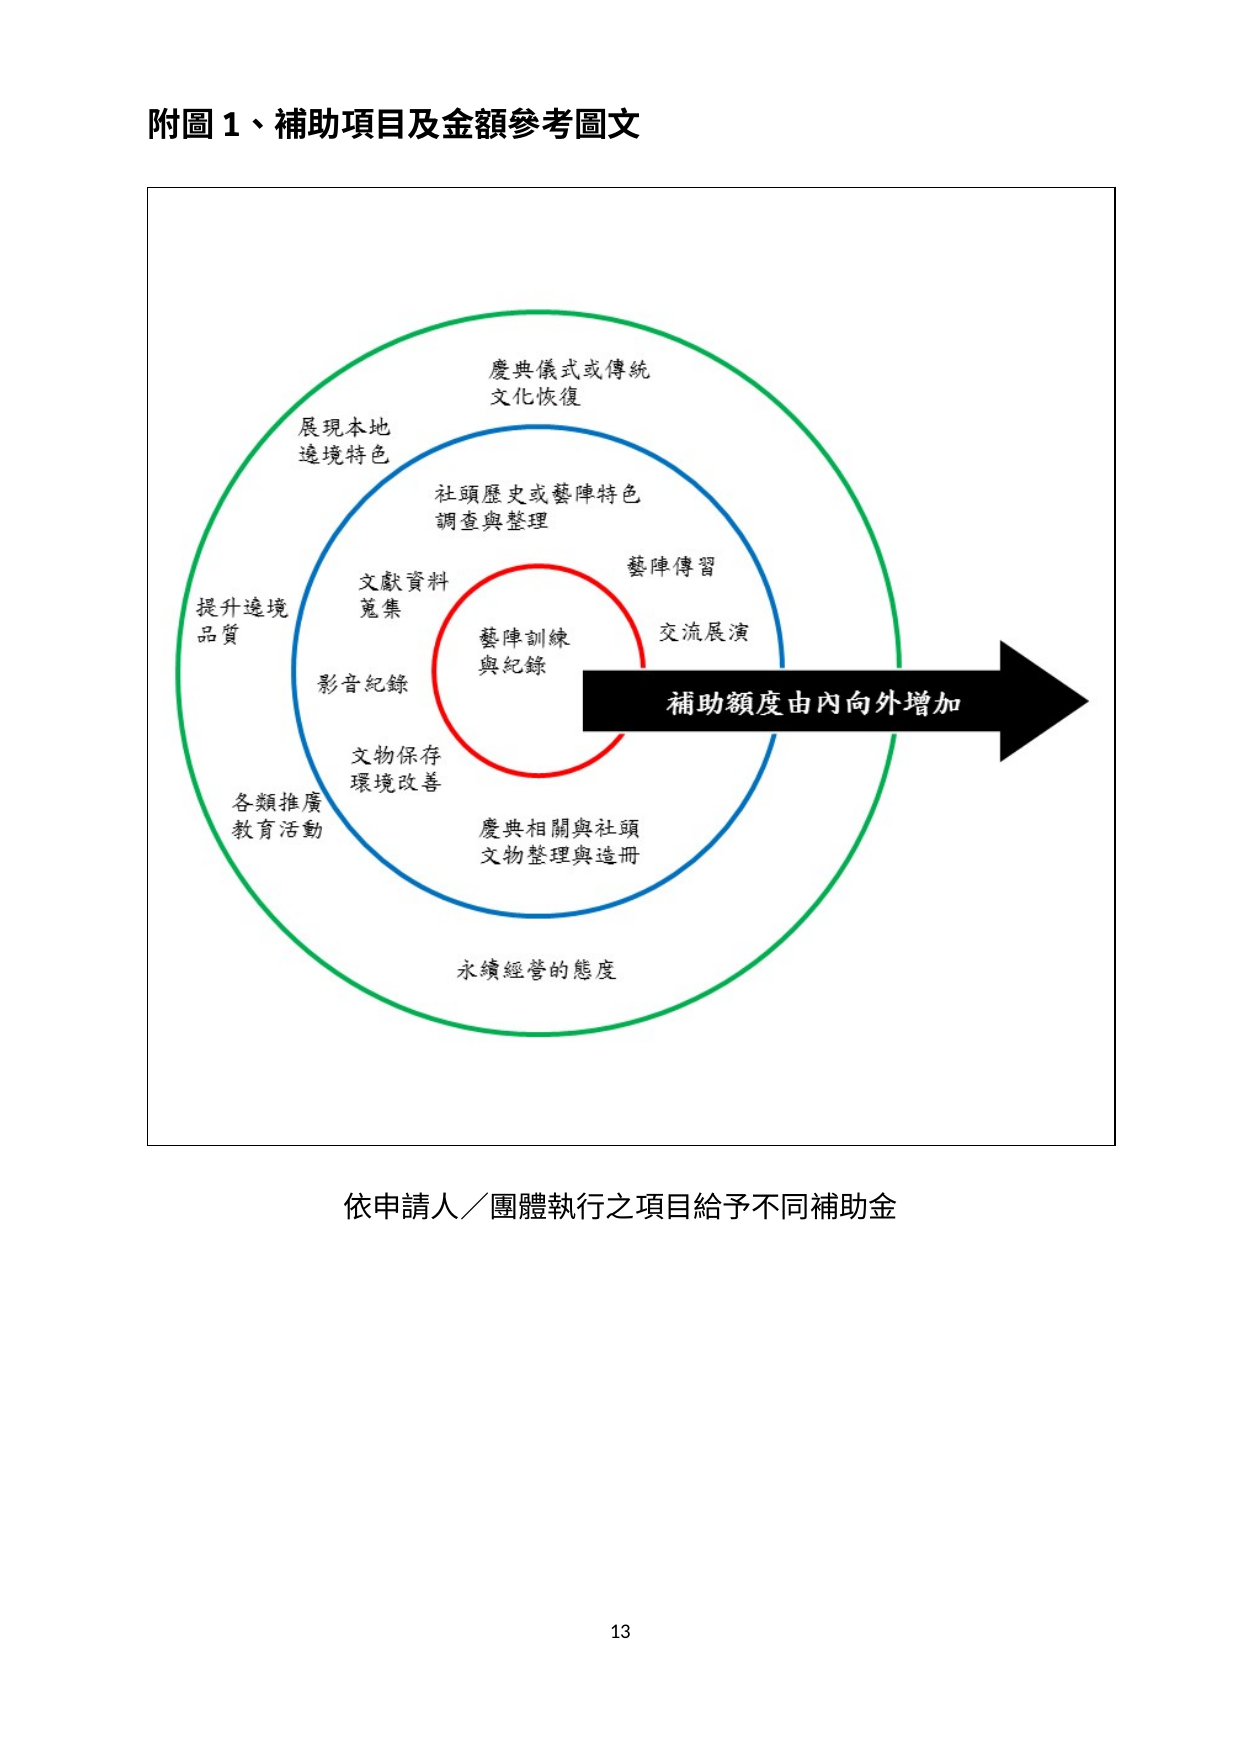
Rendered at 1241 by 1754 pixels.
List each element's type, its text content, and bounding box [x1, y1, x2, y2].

text 依申請人／團體執行之項目給予不同補助金 [148, 1184, 1092, 1226]
table_header [148, 188, 1114, 1145]
text 附圖1、補助項目及金額參考圖文 [148, 103, 1092, 145]
